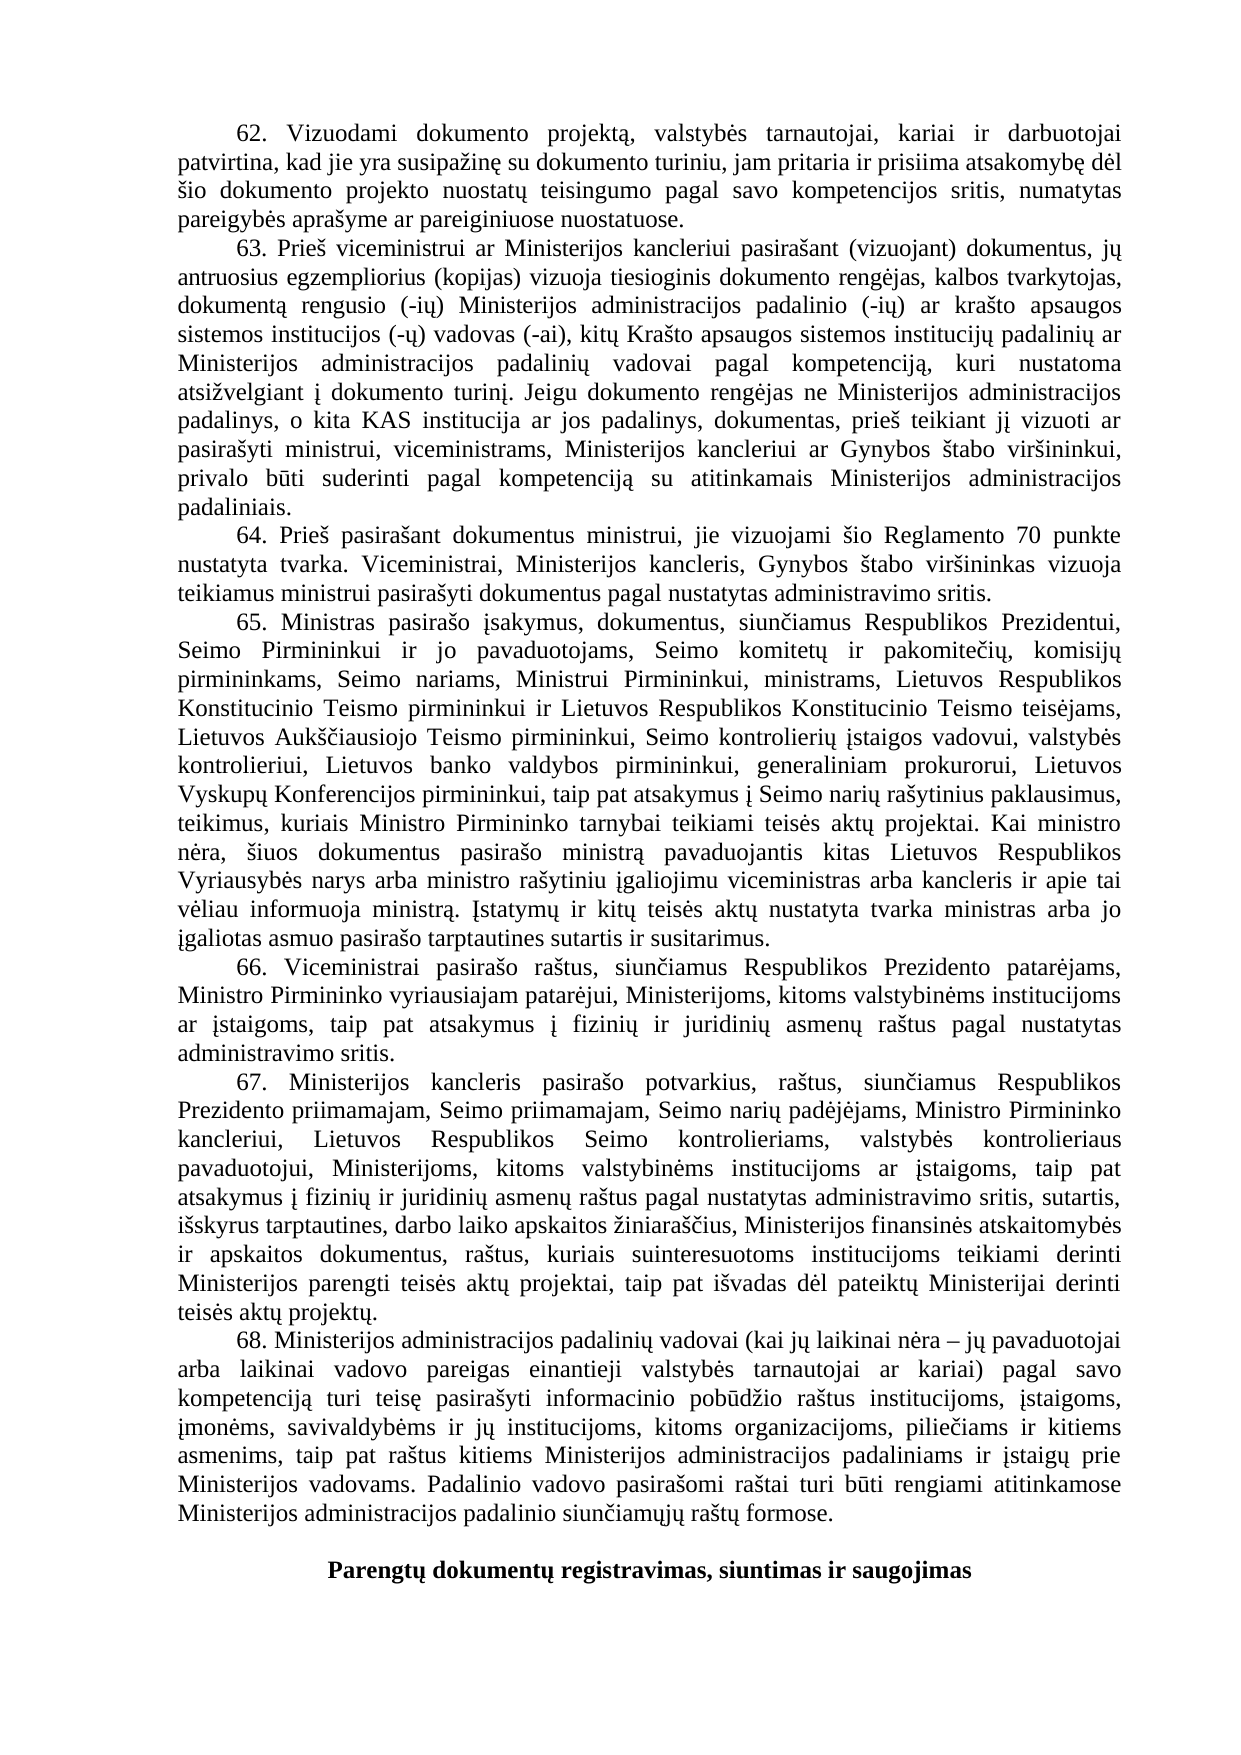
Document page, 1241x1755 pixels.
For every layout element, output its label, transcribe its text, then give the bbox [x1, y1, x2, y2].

text 63. Prieš viceministrui ar Ministerijos kancleriui pasirašant (vizuojant) dokumentus, jų antruosius egzempliorius (kopijas) vizuoja tiesioginis dokumento rengėjas, kalbos tvarkytojas, dokumentą rengusio (-ių) Ministerijos administracijos padalinio (-ių) ar krašto apsaugos sistemos institucijos (-ų) vadovas (-ai), kitų Krašto apsaugos sistemos institucijų padalinių ar Ministerijos administracijos padalinių vadovai pagal kompetenciją, kuri nustatoma atsižvelgiant į dokumento turinį. Jeigu dokumento rengėjas ne Ministerijos administracijos padalinys, o kita KAS institucija ar jos padalinys, dokumentas, prieš teikiant jį vizuoti ar pasirašyti ministrui, viceministrams, Ministerijos kancleriui ar Gynybos štabo viršininkui, privalo būti suderinti pagal kompetenciją su atitinkamais Ministerijos administracijos padaliniais. [177, 233, 1122, 521]
text 64. Prieš pasirašant dokumentus ministrui, jie vizuojami šio Reglamento 70 punkte nustatyta tvarka. Viceministrai, Ministerijos kancleris, Gynybos štabo viršininkas vizuoja teikiamus ministrui pasirašyti dokumentus pagal nustatytas administravimo sritis. [177, 521, 1122, 607]
text 68. Ministerijos administracijos padalinių vadovai (kai jų laikinai nėra – jų pavaduotojai arba laikinai vadovo pareigas einantieji valstybės tarnautojai ar kariai) pagal savo kompetenciją turi teisę pasirašyti informacinio pobūdžio raštus institucijoms, įstaigoms, įmonėms, savivaldybėms ir jų institucijoms, kitoms organizacijoms, piliečiams ir kitiems asmenims, taip pat raštus kitiems Ministerijos administracijos padaliniams ir įstaigų prie Ministerijos vadovams. Padalinio vadovo pasirašomi raštai turi būti rengiami atitinkamose Ministerijos administracijos padalinio siunčiamųjų raštų formose. [177, 1326, 1122, 1527]
text 66. Viceministrai pasirašo raštus, siunčiamus Respublikos Prezidento patarėjams, Ministro Pirmininko vyriausiajam patarėjui, Ministerijoms, kitoms valstybinėms institucijoms ar įstaigoms, taip pat atsakymus į fizinių ir juridinių asmenų raštus pagal nustatytas administravimo sritis. [177, 952, 1122, 1067]
text 62. Vizuodami dokumento projektą, valstybės tarnautojai, kariai ir darbuotojai patvirtina, kad jie yra susipažinę su dokumento turiniu, jam pritaria ir prisiima atsakomybę dėl šio dokumento projekto nuostatų teisingumo pagal savo kompetencijos sritis, numatytas pareigybės aprašyme ar pareiginiuose nuostatuose. [177, 118, 1122, 233]
text Parengtų dokumentų registravimas, siuntimas ir saugojimas [177, 1556, 1122, 1584]
text 65. Ministras pasirašo įsakymus, dokumentus, siunčiamus Respublikos Prezidentui, Seimo Pirmininkui ir jo pavaduotojams, Seimo komitetų ir pakomitečių, komisijų pirmininkams, Seimo nariams, Ministrui Pirmininkui, ministrams, Lietuvos Respublikos Konstitucinio Teismo pirmininkui ir Lietuvos Respublikos Konstitucinio Teismo teisėjams, Lietuvos Aukščiausiojo Teismo pirmininkui, Seimo kontrolierių įstaigos vadovui, valstybės kontrolieriui, Lietuvos banko valdybos pirmininkui, generaliniam prokurorui, Lietuvos Vyskupų Konferencijos pirmininkui, taip pat atsakymus į Seimo narių rašytinius paklausimus, teikimus, kuriais Ministro Pirmininko tarnybai teikiami teisės aktų projektai. Kai ministro nėra, šiuos dokumentus pasirašo ministrą pavaduojantis kitas Lietuvos Respublikos Vyriausybės narys arba ministro rašytiniu įgaliojimu viceministras arba kancleris ir apie tai vėliau informuoja ministrą. Įstatymų ir kitų teisės aktų nustatyta tvarka ministras arba jo įgaliotas asmuo pasirašo tarptautines sutartis ir susitarimus. [177, 607, 1122, 952]
text 67. Ministerijos kancleris pasirašo potvarkius, raštus, siunčiamus Respublikos Prezidento priimamajam, Seimo priimamajam, Seimo narių padėjėjams, Ministro Pirmininko kancleriui, Lietuvos Respublikos Seimo kontrolieriams, valstybės kontrolieriaus pavaduotojui, Ministerijoms, kitoms valstybinėms institucijoms ar įstaigoms, taip pat atsakymus į fizinių ir juridinių asmenų raštus pagal nustatytas administravimo sritis, sutartis, išskyrus tarptautines, darbo laiko apskaitos žiniaraščius, Ministerijos finansinės atskaitomybės ir apskaitos dokumentus, raštus, kuriais suinteresuotoms institucijoms teikiami derinti Ministerijos parengti teisės aktų projektai, taip pat išvadas dėl pateiktų Ministerijai derinti teisės aktų projektų. [177, 1067, 1122, 1326]
